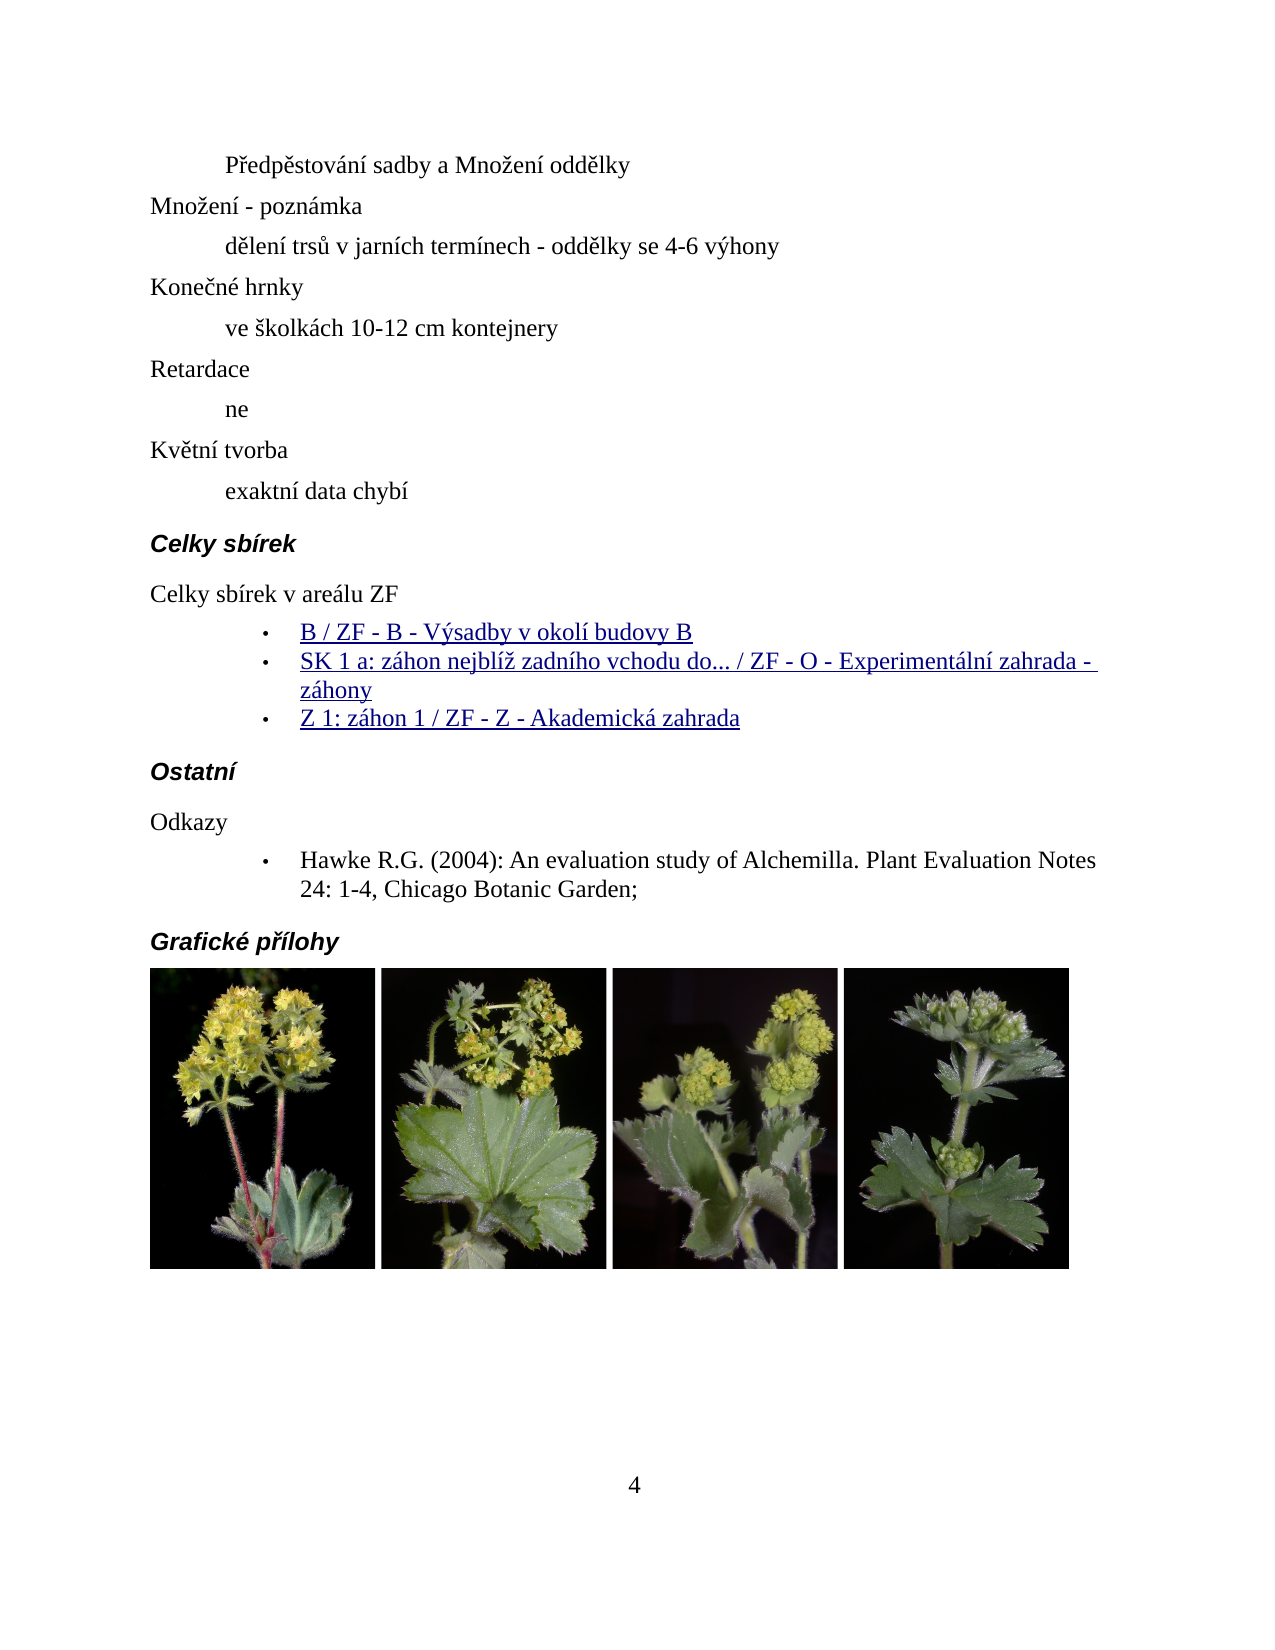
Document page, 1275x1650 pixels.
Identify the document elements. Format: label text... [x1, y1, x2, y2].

list Z 1: záhon 1 / ZF - Z - Akademická zahrada [262, 703, 1125, 732]
subtitle Celky sbírek [150, 529, 1125, 558]
list SK 1 a: záhon nejblíž zadního vchodu do... / ZF - O - Experimentální zahrada - záhony [262, 646, 1125, 703]
text Konečné hrnky [150, 272, 1125, 301]
text Množení - poznámka [150, 191, 1125, 219]
text dělení trsů v jarních termínech - oddělky se 4-6 výhony [225, 231, 1125, 260]
subtitle Ostatní [150, 757, 1125, 786]
text ve školkách 10-12 cm kontejnery [225, 313, 1125, 342]
text Odkazy [150, 807, 1125, 836]
list Hawke R.G. (2004): An evaluation study of Alchemilla. Plant Evaluation Notes 24: 1-4, Chicago Botanic Garden; [262, 845, 1125, 902]
text Květní tvorba [150, 435, 1125, 464]
picture [612, 968, 838, 1269]
list B / ZF - B - Výsadby v okolí budovy B [262, 617, 1125, 646]
picture [150, 968, 375, 1269]
text ne [225, 394, 1125, 423]
text Retardace [150, 354, 1125, 382]
subtitle Grafické přílohy [150, 927, 1125, 956]
picture [843, 968, 1069, 1269]
text exaktní data chybí [225, 476, 1125, 504]
picture [381, 968, 607, 1269]
text Předpěstování sadby a Množení oddělky [225, 150, 1125, 179]
text Celky sbírek v areálu ZF [150, 579, 1125, 608]
